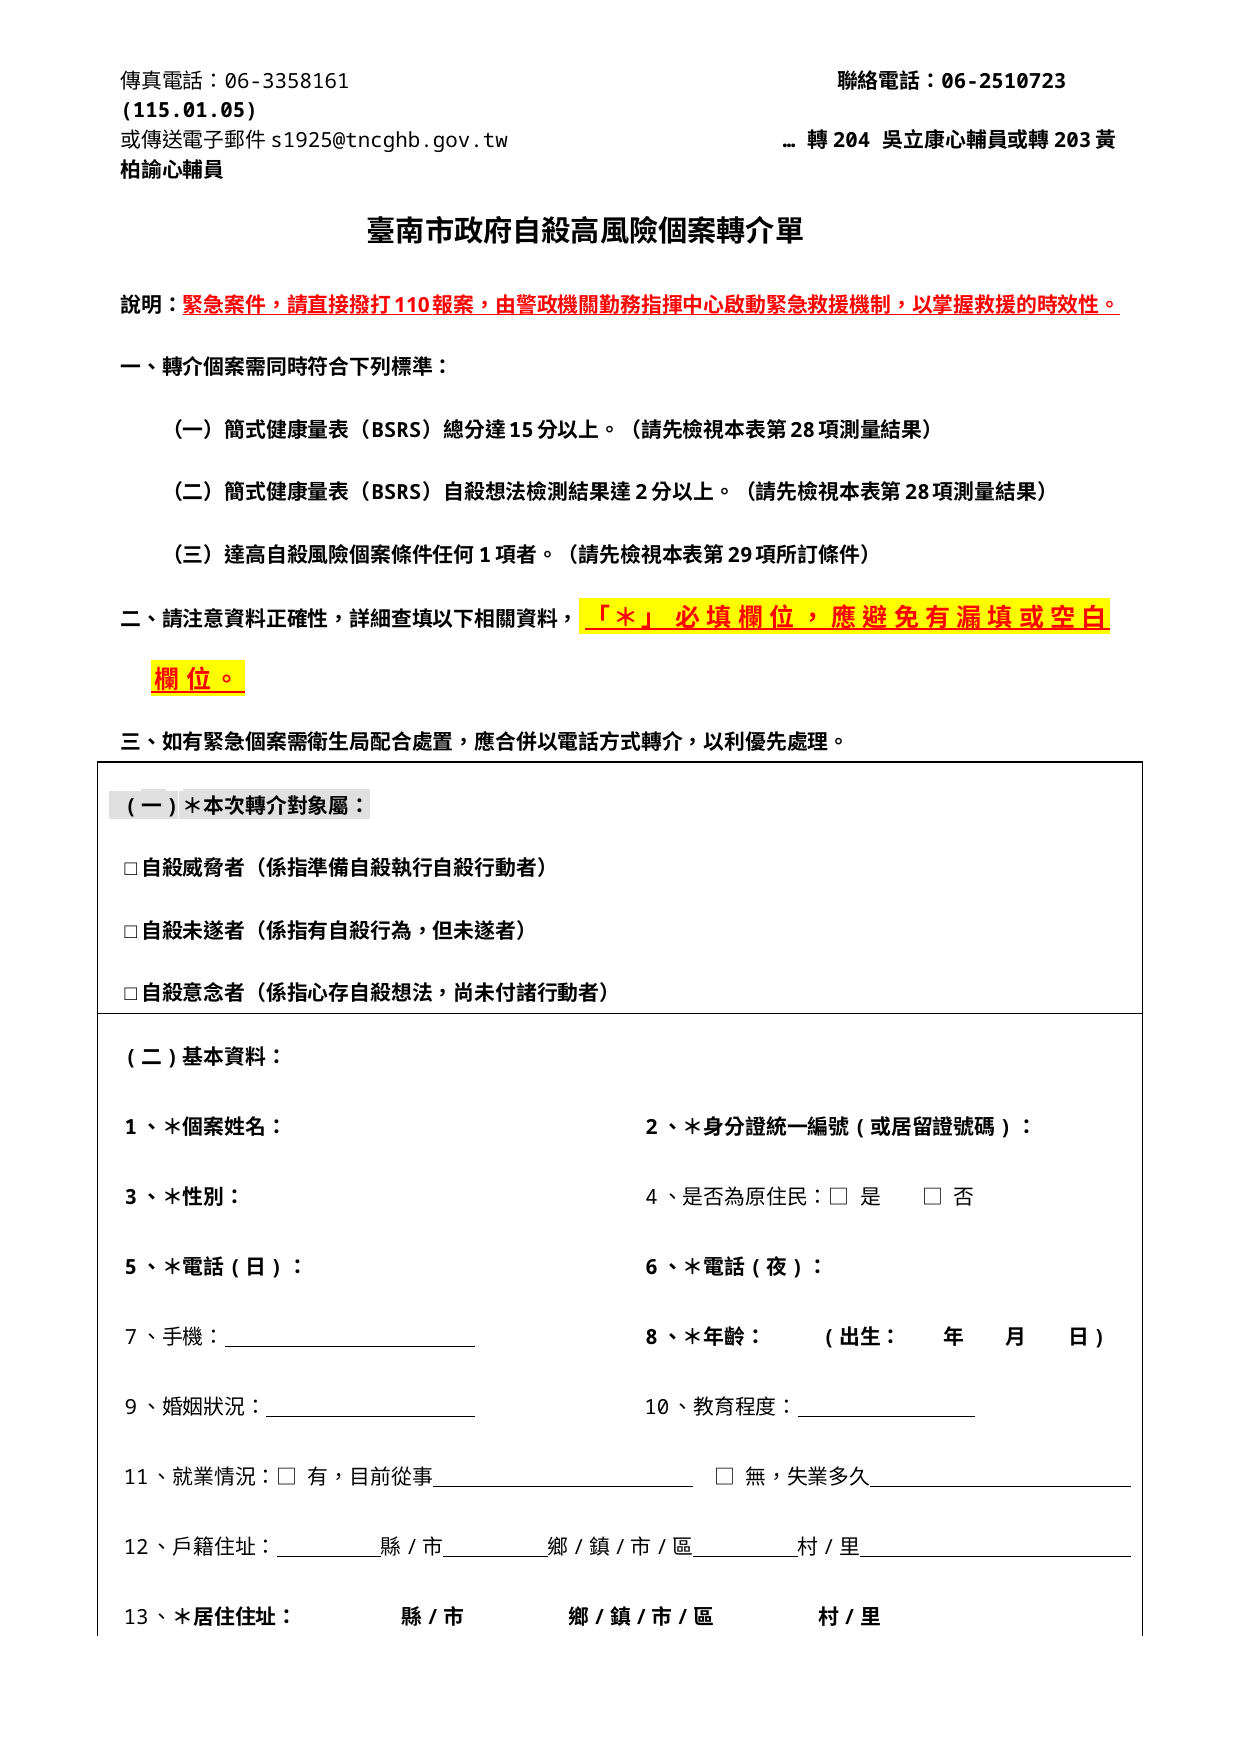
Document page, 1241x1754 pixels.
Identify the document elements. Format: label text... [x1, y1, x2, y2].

table_header 說明：緊急案件，請直接撥打110報案，由警政機關勤務指揮中心啟動緊急救援機制，以掌握救援的時效性。 一、轉介個案需同時符合下列標準： （一）簡式健康量表（BSRS）總分達15分以上。（請先檢視本表第28項測量結果） （二）簡式健康量表（BSRS）自殺想法檢測結果達2分以上。（請先檢視本表第28項測量結果） （三）達高自殺風險個案條件任何1項者。（請先檢視本表第29項所訂條件） 二、請注意資料正確性，詳細查填以下相關資料，「＊」必填欄位，應避免有漏填或空白欄位。 三、如有緊急個案需衛生局配合處置，應合併以電話方式轉介，以利優先處理。 [98, 261, 1142, 761]
table_cell (二)基本資料： 1、＊個案姓名： 3、＊性別： 5、＊電話(日)： 7、手機： 9、婚姻狀況： [98, 1014, 620, 1426]
table_cell 2、＊身分證統一編號(或居留證號碼)： 4、是否為原住民：□ 是 □ 否 6、＊電話(夜)： 8、＊年齡： (出生： 年 月 日) 10、教育程度： [620, 1014, 1142, 1426]
text 或傳送電子郵件s1925@tncghb.gov.tw … 轉204 吳立康心輔員或轉203黃柏諭心輔員 [120, 123, 1120, 184]
table_cell (一)＊本次轉介對象屬： □自殺威脅者（係指準備自殺執行自殺行動者） □自殺未遂者（係指有自殺行為，但未遂者） □自殺意念者（係指心存自殺想法，尚未付諸行動者） [98, 763, 1142, 1012]
table_cell 11、就業情況：□ 有，目前從事 □ 無，失業多久 12、戶籍住址： 縣/市 鄉/鎮/市/區 村/里 13、＊居住住址： 縣/市 鄉/鎮/市/區 村/里 [98, 1426, 1142, 1636]
text 臺南市政府自殺高風險個案轉介單 [120, 208, 1120, 250]
text 傳真電話：06-3358161 聯絡電話：06-2510723 (115.01.05) [120, 64, 1120, 123]
